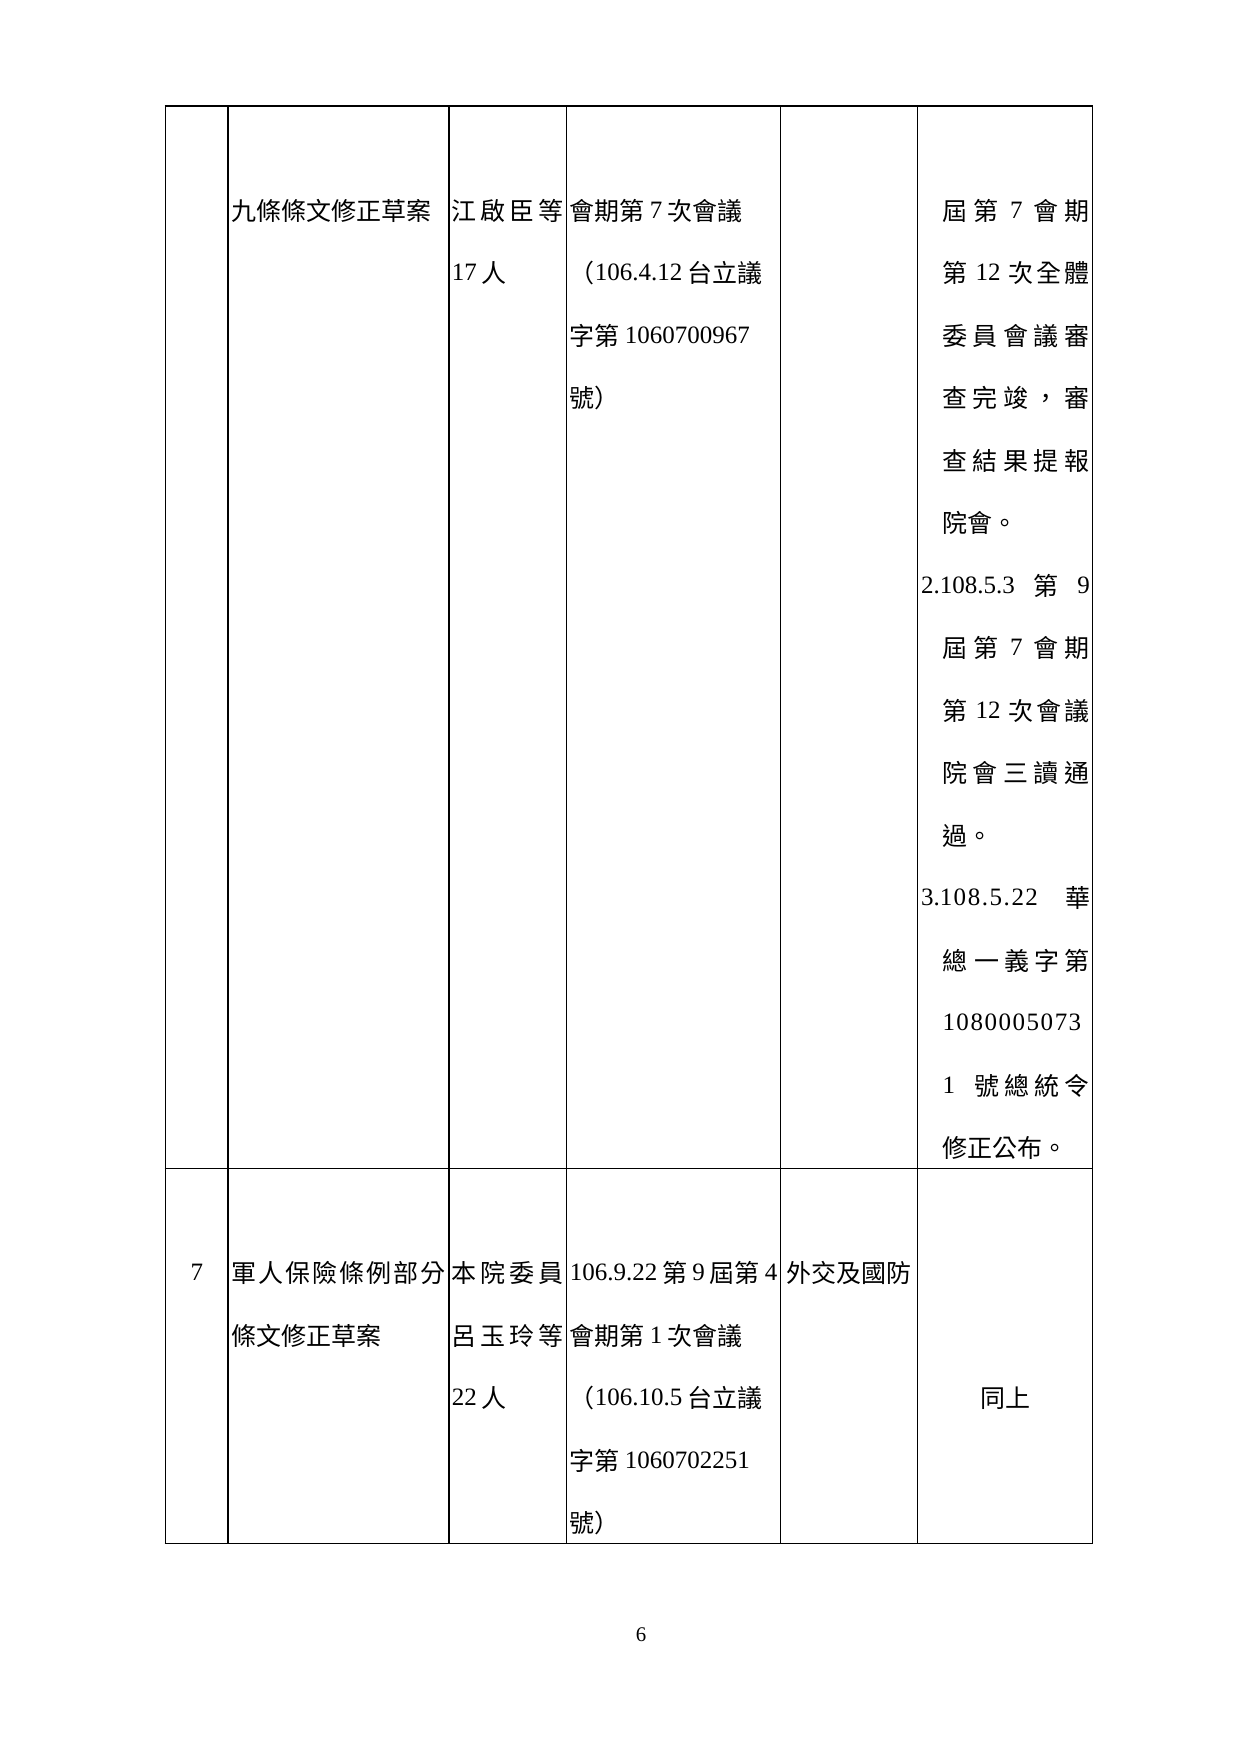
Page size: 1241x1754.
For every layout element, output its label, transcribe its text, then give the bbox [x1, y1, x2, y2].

table_cell [166, 107, 227, 1168]
table_cell 會期第7次會議 （106.4.12台立議 字第1060700967號） [567, 107, 780, 1168]
table_cell 本院委員呂玉玲等22人 [450, 1169, 566, 1543]
table_cell 江啟臣等17人 [450, 107, 566, 1168]
table_cell [781, 107, 917, 1168]
table_cell 外交及國防 [781, 1169, 917, 1543]
table_cell [166, 1169, 227, 1543]
table_cell 九條條文修正草案 [229, 107, 448, 1168]
table_cell 軍人保險條例部分條文修正草案 [229, 1169, 448, 1543]
table_cell 106.9.22第9屆第4 會期第1次會議 （106.10.5台立議 字第1060702251號） [567, 1169, 780, 1543]
table_cell 同上 [918, 1169, 1092, 1543]
table_cell 屆第7會期第12次全體委員會議審查完竣，審查結果提報院會。 2.108.5.3第9屆第7會期第12次會議院會三讀通過。 3.108.5.22華總一義字第10800050731號總統令修正公布。 [918, 107, 1092, 1168]
